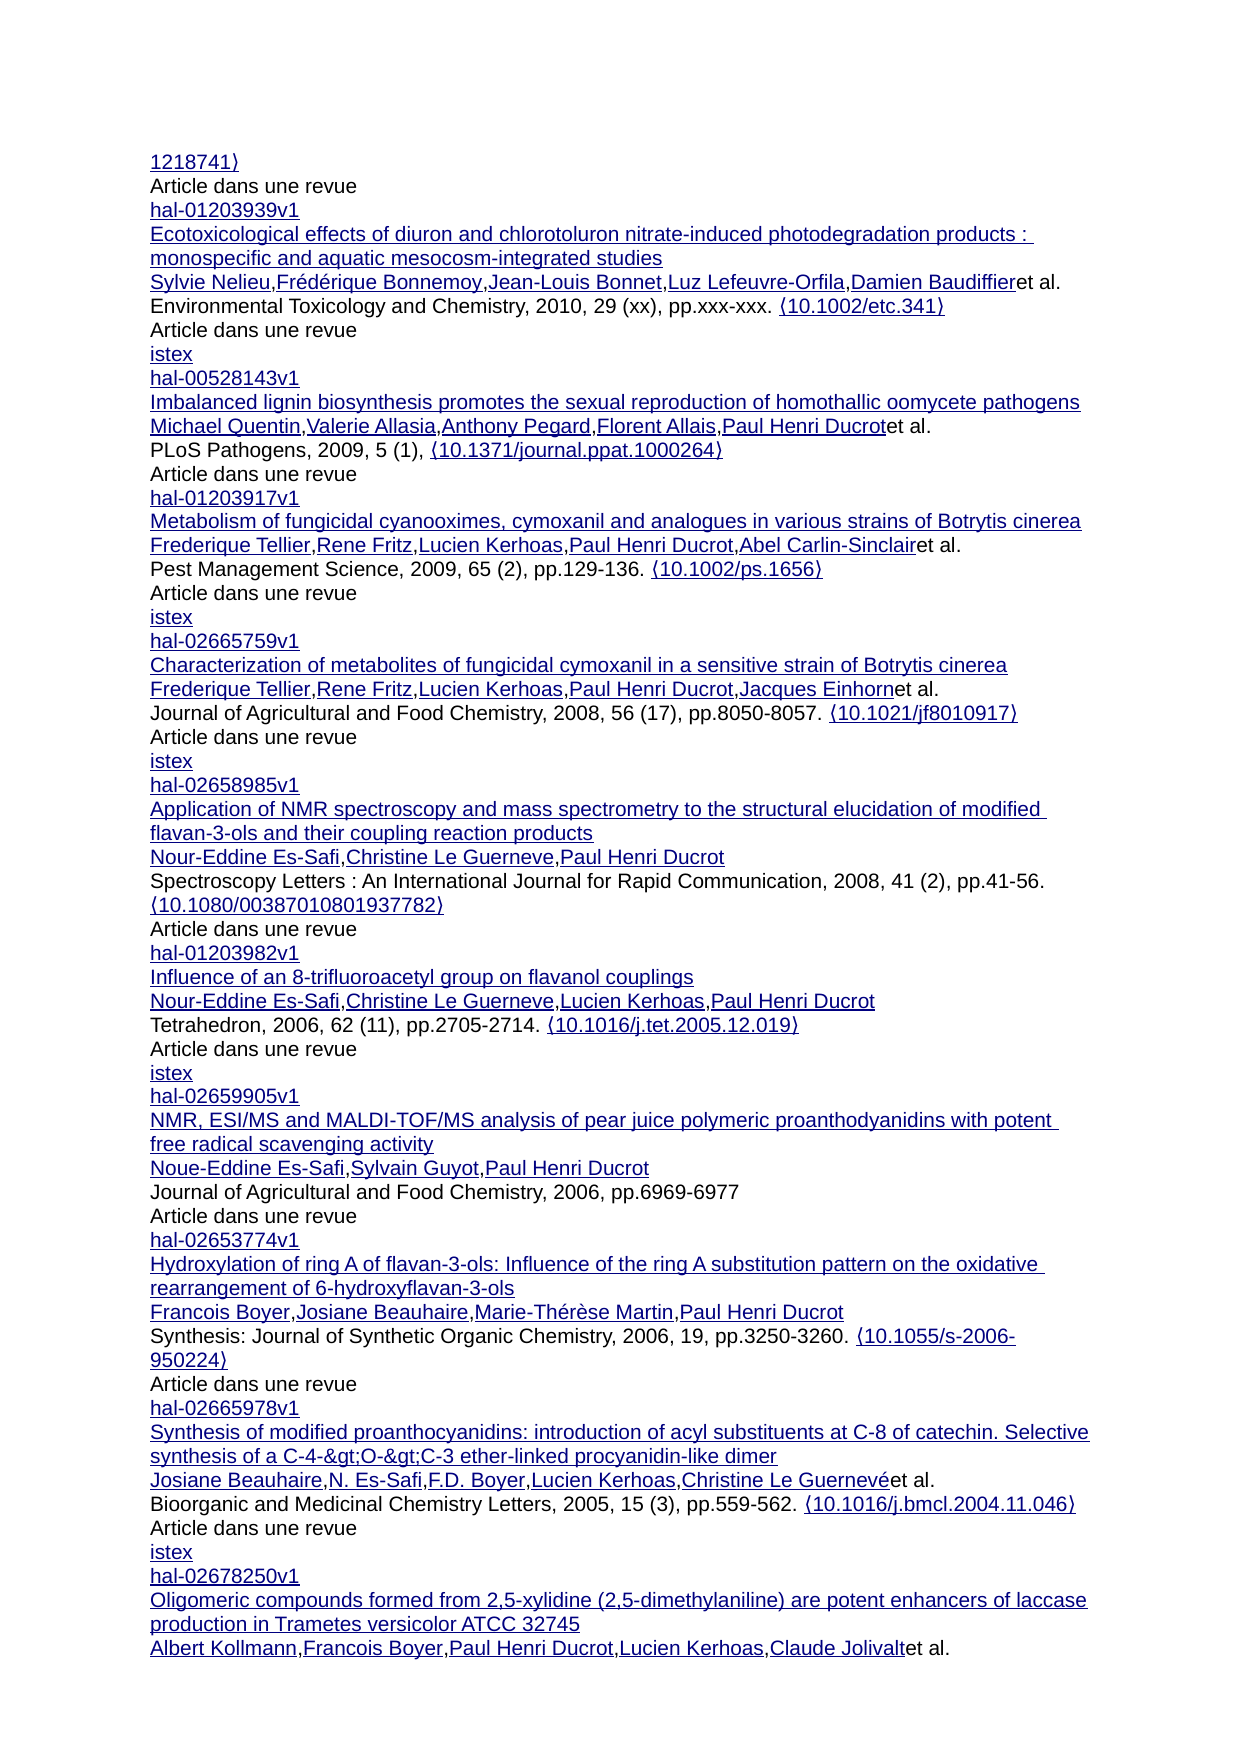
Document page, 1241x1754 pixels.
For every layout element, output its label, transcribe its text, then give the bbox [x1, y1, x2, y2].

table_cell Oligomeric compounds formed from 2,5-xylidine (2,5-dimethylaniline) are potent enhancers of laccase production in Trametes versicolor ATCC 32745 Albert Kollmann,Francois Boyer,Paul Henri Ducrot,Lucien Kerhoas,Claude Jolivaltet al. [150, 1588, 1090, 1659]
table_cell Characterization of metabolites of fungicidal cymoxanil in a sensitive strain of Botrytis cinerea Frederique Tellier,Rene Fritz,Lucien Kerhoas,Paul Henri Ducrot,Jacques Einhornet al. Journal of Agricultural and Food Chemistry, 2008, 56 (17), pp.8050-8057. ⟨10.1021/jf8010917⟩ Article dans une revue istex hal-02658985v1 [150, 653, 1090, 797]
table_cell Application of NMR spectroscopy and mass spectrometry to the structural elucidation of modified flavan-3-ols and their coupling reaction products Nour-Eddine Es-Safi,Christine Le Guerneve,Paul Henri Ducrot Spectroscopy Letters : An International Journal for Rapid Communication, 2008, 41 (2), pp.41-56. ⟨10.1080/00387010801937782⟩ Article dans une revue hal-01203982v1 [150, 797, 1090, 964]
table_cell Metabolism of fungicidal cyanooximes, cymoxanil and analogues in various strains of Botrytis cinerea Frederique Tellier,Rene Fritz,Lucien Kerhoas,Paul Henri Ducrot,Abel Carlin-Sinclairet al. Pest Management Science, 2009, 65 (2), pp.129-136. ⟨10.1002/ps.1656⟩ Article dans une revue istex hal-02665759v1 [150, 509, 1090, 653]
table_cell Imbalanced lignin biosynthesis promotes the sexual reproduction of homothallic oomycete pathogens Michael Quentin,Valerie Allasia,Anthony Pegard,Florent Allais,Paul Henri Ducrotet al. PLoS Pathogens, 2009, 5 (1), ⟨10.1371/journal.ppat.1000264⟩ Article dans une revue hal-01203917v1 [150, 390, 1090, 509]
table_cell NMR, ESI/MS and MALDI-TOF/MS analysis of pear juice polymeric proanthodyanidins with potent free radical scavenging activity Noue-Eddine Es-Safi,Sylvain Guyot,Paul Henri Ducrot Journal of Agricultural and Food Chemistry, 2006, pp.6969-6977 Article dans une revue hal-02653774v1 [150, 1108, 1090, 1252]
table_cell Synthesis of modified proanthocyanidins: introduction of acyl substituents at C-8 of catechin. Selective [150, 1420, 1090, 1441]
table_cell 1218741⟩ Article dans une revue hal-01203939v1 [150, 150, 1090, 222]
table_cell synthesis of a C-4-&gt;O-&gt;C-3 ether-linked procyanidin-like dimer Josiane Beauhaire,N. Es-Safi,F.D. Boyer,Lucien Kerhoas,Christine Le Guernevéet al. Bioorganic and Medicinal Chemistry Letters, 2005, 15 (3), pp.559-562. ⟨10.1016/j.bmcl.2004.11.046⟩ Article dans une revue istex hal-02678250v1 [150, 1442, 1090, 1587]
table_cell Influence of an 8-trifluoroacetyl group on flavanol couplings Nour-Eddine Es-Safi,Christine Le Guerneve,Lucien Kerhoas,Paul Henri Ducrot Tetrahedron, 2006, 62 (11), pp.2705-2714. ⟨10.1016/j.tet.2005.12.019⟩ Article dans une revue istex hal-02659905v1 [150, 965, 1090, 1108]
table_cell Hydroxylation of ring A of flavan-3-ols: Influence of the ring A substitution pattern on the oxidative rearrangement of 6-hydroxyflavan-3-ols Francois Boyer,Josiane Beauhaire,Marie-Thérèse Martin,Paul Henri Ducrot Synthesis: Journal of Synthetic Organic Chemistry, 2006, 19, pp.3250-3260. ⟨10.1055/s-2006-950224⟩ Article dans une revue hal-02665978v1 [150, 1252, 1090, 1420]
table_cell Ecotoxicological effects of diuron and chlorotoluron nitrate-induced photodegradation products : monospecific and aquatic mesocosm-integrated studies Sylvie Nelieu,Frédérique Bonnemoy,Jean-Louis Bonnet,Luz Lefeuvre-Orfila,Damien Baudiffieret al. Environmental Toxicology and Chemistry, 2010, 29 (xx), pp.xxx-xxx. ⟨10.1002/etc.341⟩ Article dans une revue istex hal-00528143v1 [150, 222, 1090, 389]
